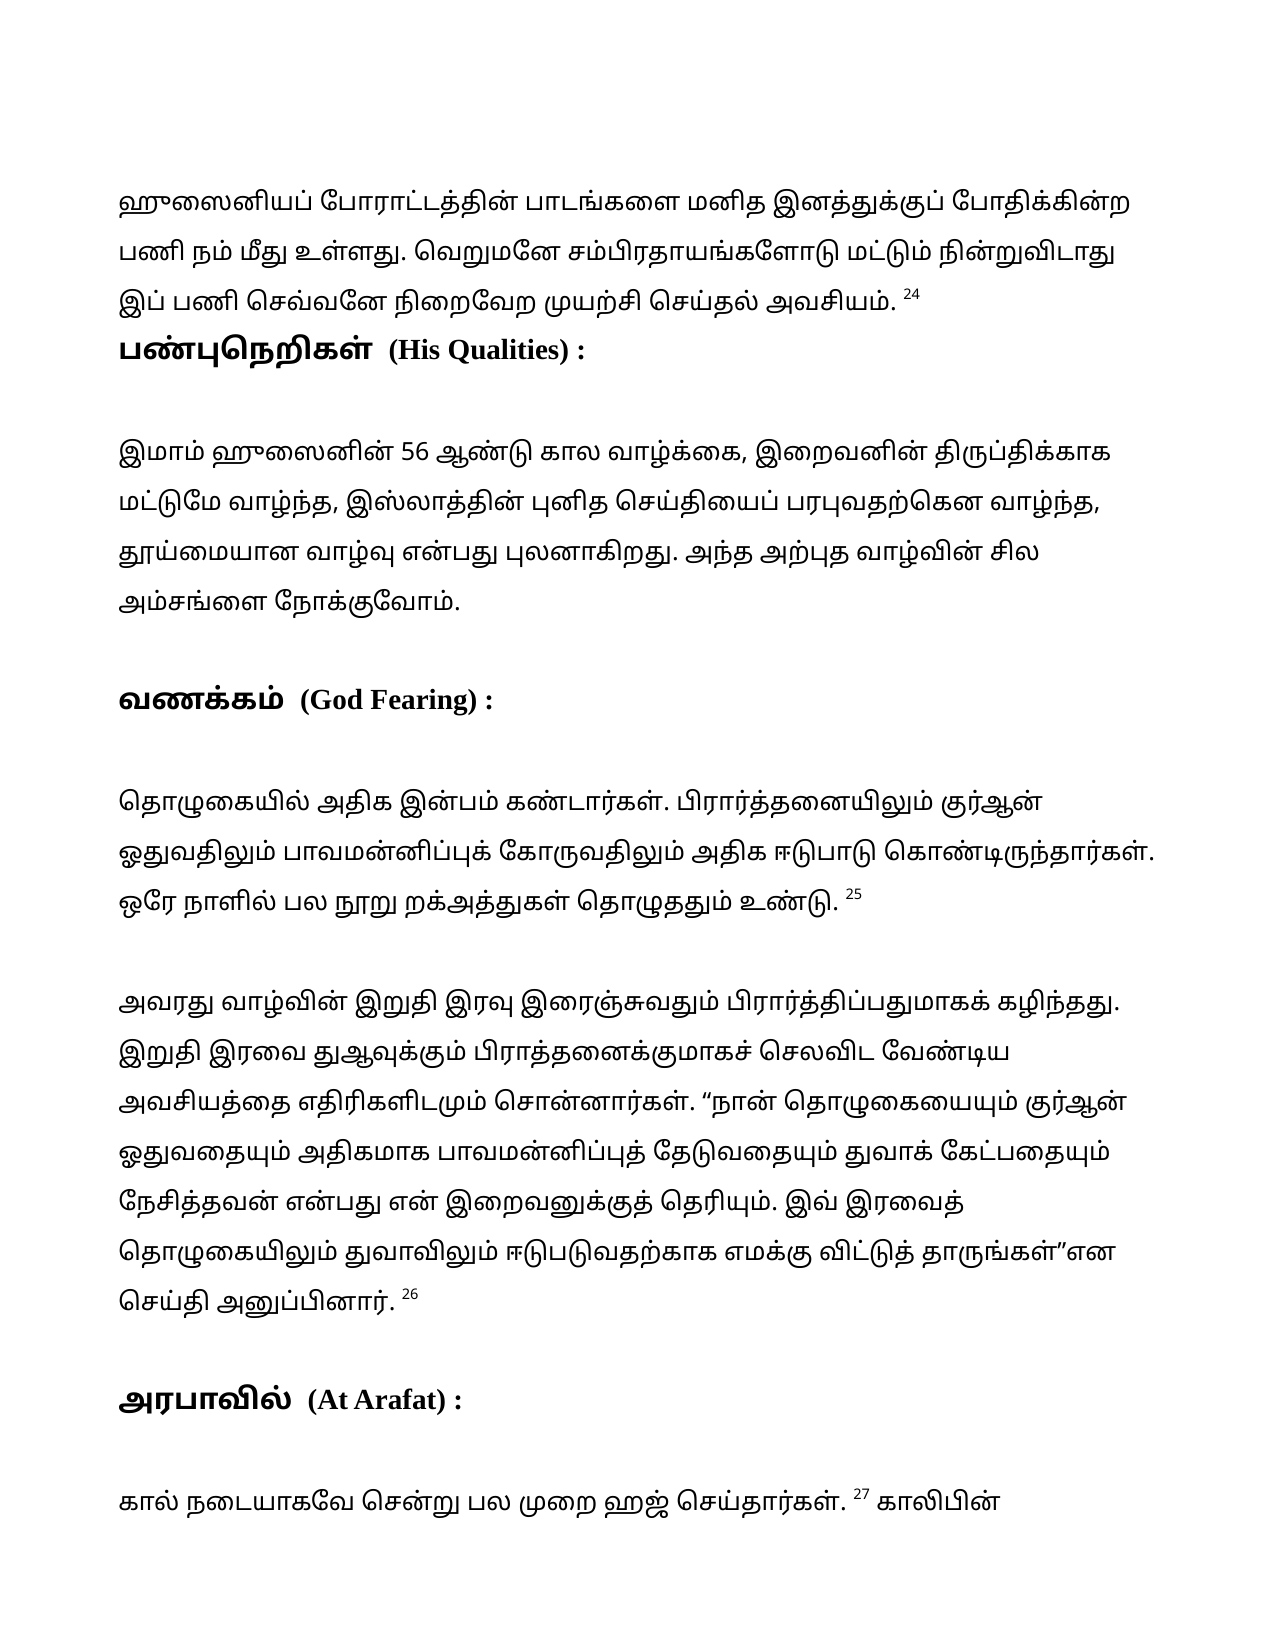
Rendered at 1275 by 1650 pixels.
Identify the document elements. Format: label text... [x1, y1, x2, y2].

text ஹுஸைனியப் போராட்டத்தின் பாடங்களை மனித இனத்துக்குப் போதிக்கின்ற பணி நம் மீது உள்ளது. வெறுமனே சம்பிரதாயங்களோடு மட்டும் நின்றுவிடாது இப் பணி செவ்வனே நிறைவேற முயற்சி செய்தல் அவசியம். [118, 118, 1157, 318]
text அரபாவில் (At Arafat) : கால் நடையாகவே சென்று பல முறை ஹஜ் செய்தார்கள். காலிபின் புதல்வர்களான பிஷ்ரும் பஷீரும் அறிவிக்கிறார்கள்: அரபா இரவில் நாம் இமாம் ஹுஸைனுடன் இருந்தோம். இமாம் மிகப் பணிவுடன் வெளியே வந்தார். மெதுவாக நடந்து மலை அடிவாரத்தை அடைந்தார். அங்கு அவரோடு அவருடைய குடும்பத்தினரும் நண்பர்களும் பணியாளர்களும் கிப்லாவை நோக்கி நின்றிருந்தனர். பின்னர் தன் கைகளை முகத்துக்கு எதிராக ஏந்தி பிச்சை கேட்கின்ற தோரணையில் இரைஞ்சலானார்கள்: “இறைவா! உனக்கே எல்லாப் புகழும் உரித்தானது. உன் விதியைத் தடுப்போர் யாருமிலர். உன் கொடையை யாரால் தடுக்க முடியும்? உன்னைப் போன்று காரியமாற்ற யாரால் முடியும். தாராளத் தன்மை கொண்டவன். அற்புதங் களைப் படைத்தவன். சிருஷ்டிகளைத் தன் அறிவு நுணுக்கத்தால் சிறப்பாக்கியவன்;. எதுவும் அவனுக்கு மறைந்தவையல்ல. நம்பிக்கைகள் அவனிடம் வீண் போவதில்லை. செயலகளுக்குக் கூலி கொடுப்பான். துன்பப் படுவோர்க்கு கருணை காட்டுவான். ஒளிமயமான இறைவேதத்தை இறக்கியவன். அழைப்பைச் செவிமடுப்பவன். கஷ்டங்களைக் களைபவன். அந்தஸ்துகளை உயர்த்துபவன். கொடுங்கோலரை அடக்குபவன். அவனன்றிக் கடவுளில்லை. அவனுக்கு ஒப்பார் யாருமில்லை. அவன் செவிமடுப்பவன். பார்ப்பவன். அறிவுள்ளவன். அன்புள்ளவன். எல்வாற்றின் மீதும் மிகைத்தவன். அல்லாஹ்வே! நாம் உன்னிடம் இரைஞ்சுகிறோம். உம் இறைமைக்குச் சாட்சி பகர்கிறோம். எனது இரட்சகனும் நீயே. இலட்சியமும் நீரே. அறியப்படாத நிலையில் இருந்த என்னை ஆரம்பித்தவன் நீதான். மண்ணிலிருந்து உருவாக்கினாய். பல காலம் வாழும் வகையில் உறுதியாக்கினீர். பின்பு பூமிக்கு என்னை நல்ல நிலையில் வெளியாக்கினீர். தொட்டிலில் என்னைத் தாங்கிக் காப்பாற்றினாய். பாலூட்டிப் பரிவு காட்டினாய். பராமரித்தோரிடம் என் மீது இரக்கத்தைப் பொழிய வைத்தாய். தாய்மாரிடம் எம்மீது பாசத்தைத் தூண்டி விட்டாய். குறைகளின்றிப் பாதுகாத்தாய். கருணைக் கடலான நீ கண்ணியமடைந்தவன். எனக்குப் பேசக் கற்றுத் தந்தாய். நாளும் பொழுதும் வளர வழி செய்தாய். என் இயல்பு முழுமை பெற்றது. என் உணர்வுகள் சமபலமாயின. உன் அத்தாட்சியை என் மீது ஏற்படுத்தினாய். உன் ஞானத்தை எனக்கு வெளிப்படுத்தினாய். உன் அறிவின் அற்புதத்தால் என்னை அதிசயத்தில் ஆழ்த்தினாய். பூமியிலும் வானத்திலும் நீ புரிந்த சிருஷ்டி அற்புதத்தைக் காணச் செய்தாய். உனக்கு நன்றி செய்து நினைவு கூரும் நற்பணியைப் புரிய வைத்தாய். உன்னைப் பணிந்து வழிப் படுவதை எனக்குக் கடமையாக்கினாய். உன் தூதர்கள் கொண்டு வந்த செய்தியை எனக்கு விளங்கச் செய்தாய். உன் திருப்தியை ஏற்பதை இலகுவாக்கினாய். எல்லா விடயத்திலும் உன் அன்பையும் உதவியையும் சொறிந்தாய். மிகச் சிறந்த மூலத்தினால் என்னைச் சிருஷ்டித்ததிலே இருந்து என் மீது நீ சொறிந்த அருளும் கருணையும் ஒன்றிரண்டல்ல. விதவிதமான வாழ்வின் இன்பங்களை எனக்கு அள்ளி அருளினாய். நீ என் மீது புரியாத அருள் எதுவுமே இல்லை இறைவா! எல்லாத் துன்பங்களையும் என்னிடமிருந்து தடுத்து விட்டாய். நான் உன்னையறியாது அசட்டுத் தனமாக நடந்து கொண்ட போதில் கூட நீ என்னைக் கைவிடாது உம்மை நெருங்கும் வழியை எனக்குக் காட்டினாய். அதில் எனக்கு வெற்றியும் தந்தாய். நீ எனக்கு அருளிய அருட்கொடைகளை நான் எப்படி எண்ணிக் கணக்கிடுவேன். எந்த உதவிக்காக நான் நன்றி சொல்வேன். அவை எண்ணிக்கைக்கு அப்பாற்பட்டவை. எவராலும் நினைவில் வைத்துக் கொள்ள முடியாது. எனக்கு மகிழ்ச்சியையும் சுகத்தையும் மட்டுமே தந்தாய். என்னை எத்தனை கோடி துன்ப துயரங்களில் இருந்து பாதுகாத்தாய். என் விசுவாசம் உன்மையானது இறைவா. நான் பல யுகங்கள் வாழ்ந்து உனது அருட்கொடைகளுக்கு நன்றி செலுத்த முயற்சித்தாலும் நீ என் மீது புரிந்த ஒரேயொரு அருளுக்காகவாவது நன்றி செலுத்த முடியாது போகும். இறைவா! நான் உன்னைப் பார்த்துக் கொண்டிருக்கும் நிலையில் இருப்பது போன்ற அச்சத்தை எனக்கு அருள்வாயாக. உம் மீதான காதலால் என்னை மகிழ்விப்பாயாக. பாவங்களால் என்னைப் பாழாக விடாதே. பரிபூரணமான மனத் திருப்தியை எனக்குத் தருவாயாக. உள்ளத்தின் உறுதியையும் செயலில் தூய்மையையும் கண்ணுக்கு ஒளியையும் மார்க்கத்தின் தெளிவையும் உடலில் ஆரோக்கியத்தையும் தந்து அருளுவாயாக. என் மீது நீ சொறிந்த அனுக்கிரகங்களை நான் எண்ணி முடிப்பது எவ்வாறு? எனக்கு அருள் புரிந்தாய். அள்ளித் தந்தாய். நல்லதையே செய்தாய். அழகு படுத்தினாய். சிறப்பாக்கி வைத்தாய். பரிபூரணப் படுத்தினாய். உணவளித்தாய். வெற்றியளித்தாய். கொடையளித்தாய். நிரப்பமாக்கினாய். திருப்திப்படுத்தினாய். உறைவிடம் அளித்தாய். போது மாக்கினாய். வழிகாட்டினாய். குறைகளை மறைத்தாய். பாதுகாப்புத் தந்தாய். மன்னிப்பளித்தாய். சக்தியைத் தந்தாய். கண்ணியம் தந்தாய். உதவி செய்தாய். தோள் கொடுத்தாய். உறுதிப் படுத்தினாய். ஒத்தாசை புரிந்தாய். சுகப் படுத்தினாய். சங்கைப் படுத்தினாய். என் இறைவனாகிய நீ கண்ணியம் மிக்கவன். புகழும் நன்றியும் உனக்கு மட்டுமே சொந்தமானது. என்னுடைய தவறுகளையும் பாவங்களையும் புரிந்து கொண்டு மன்னிப்புக் கோருகிறேன். அவற்றை மன்னித்து விடுவாயாக. இமாம் ஹுஸைனுடன் சேர்ந்து கூடியிருந்த மக்களும் இந்த துஆவை ஓதினர். இந்த துஆ எல்லோர் மனதையும் பிளிந்து எடுத்தது. உரக்கக் கத்தி அழுது மன்றாடினர். [118, 1368, 1157, 1518]
text இமாம் ஹுஸைனின் 56 ஆண்டு கால வாழ்க்கை, இறைவனின் திருப்திக்காக மட்டுமே வாழ்ந்த, இஸ்லாத்தின் புனித செய்தியைப் பரபுவதற்கென வாழ்ந்த, தூய்மையான வாழ்வு என்பது புலனாகிறது. அந்த அற்புத வாழ்வின் சில அம்சங்ளை நோக்குவோம். [118, 418, 1157, 618]
text பண்புநெறிகள் (His Qualities) : [118, 318, 1157, 418]
text வணக்கம் (God Fearing) : தொழுகையில் அதிக இன்பம் கண்டார்கள். பிரார்த்தனையிலும் குர்ஆன் ஓதுவதிலும் பாவமன்னிப்புக் கோருவதிலும் அதிக ஈடுபாடு கொண்டிருந்தார்கள். ஒரே நாளில் பல நூறு றக்அத்துகள் தொழுததும் உண்டு. அவரது வாழ்வின் இறுதி இரவு இரைஞ்சுவதும் பிரார்த்திப்பதுமாகக் கழிந்தது. இறுதி இரவை துஆவுக்கும் பிராத்தனைக்குமாகச் செலவிட வேண்டிய அவசியத்தை எதிரிகளிடமும் சொன்னார்கள். “நான் தொழுகையையும் குர்ஆன் ஓதுவதையும் அதிகமாக பாவமன்னிப்புத் தேடுவதையும் துவாக் கேட்பதையும் நேசித்தவன் என்பது என் இறைவனுக்குத் தெரியும். இவ் இரவைத் தொழுகையிலும் துவாவிலும் ஈடுபடுவதற்காக எமக்கு விட்டுத் தாருங்கள்”என செய்தி அனுப்பினார். [118, 668, 1157, 1318]
